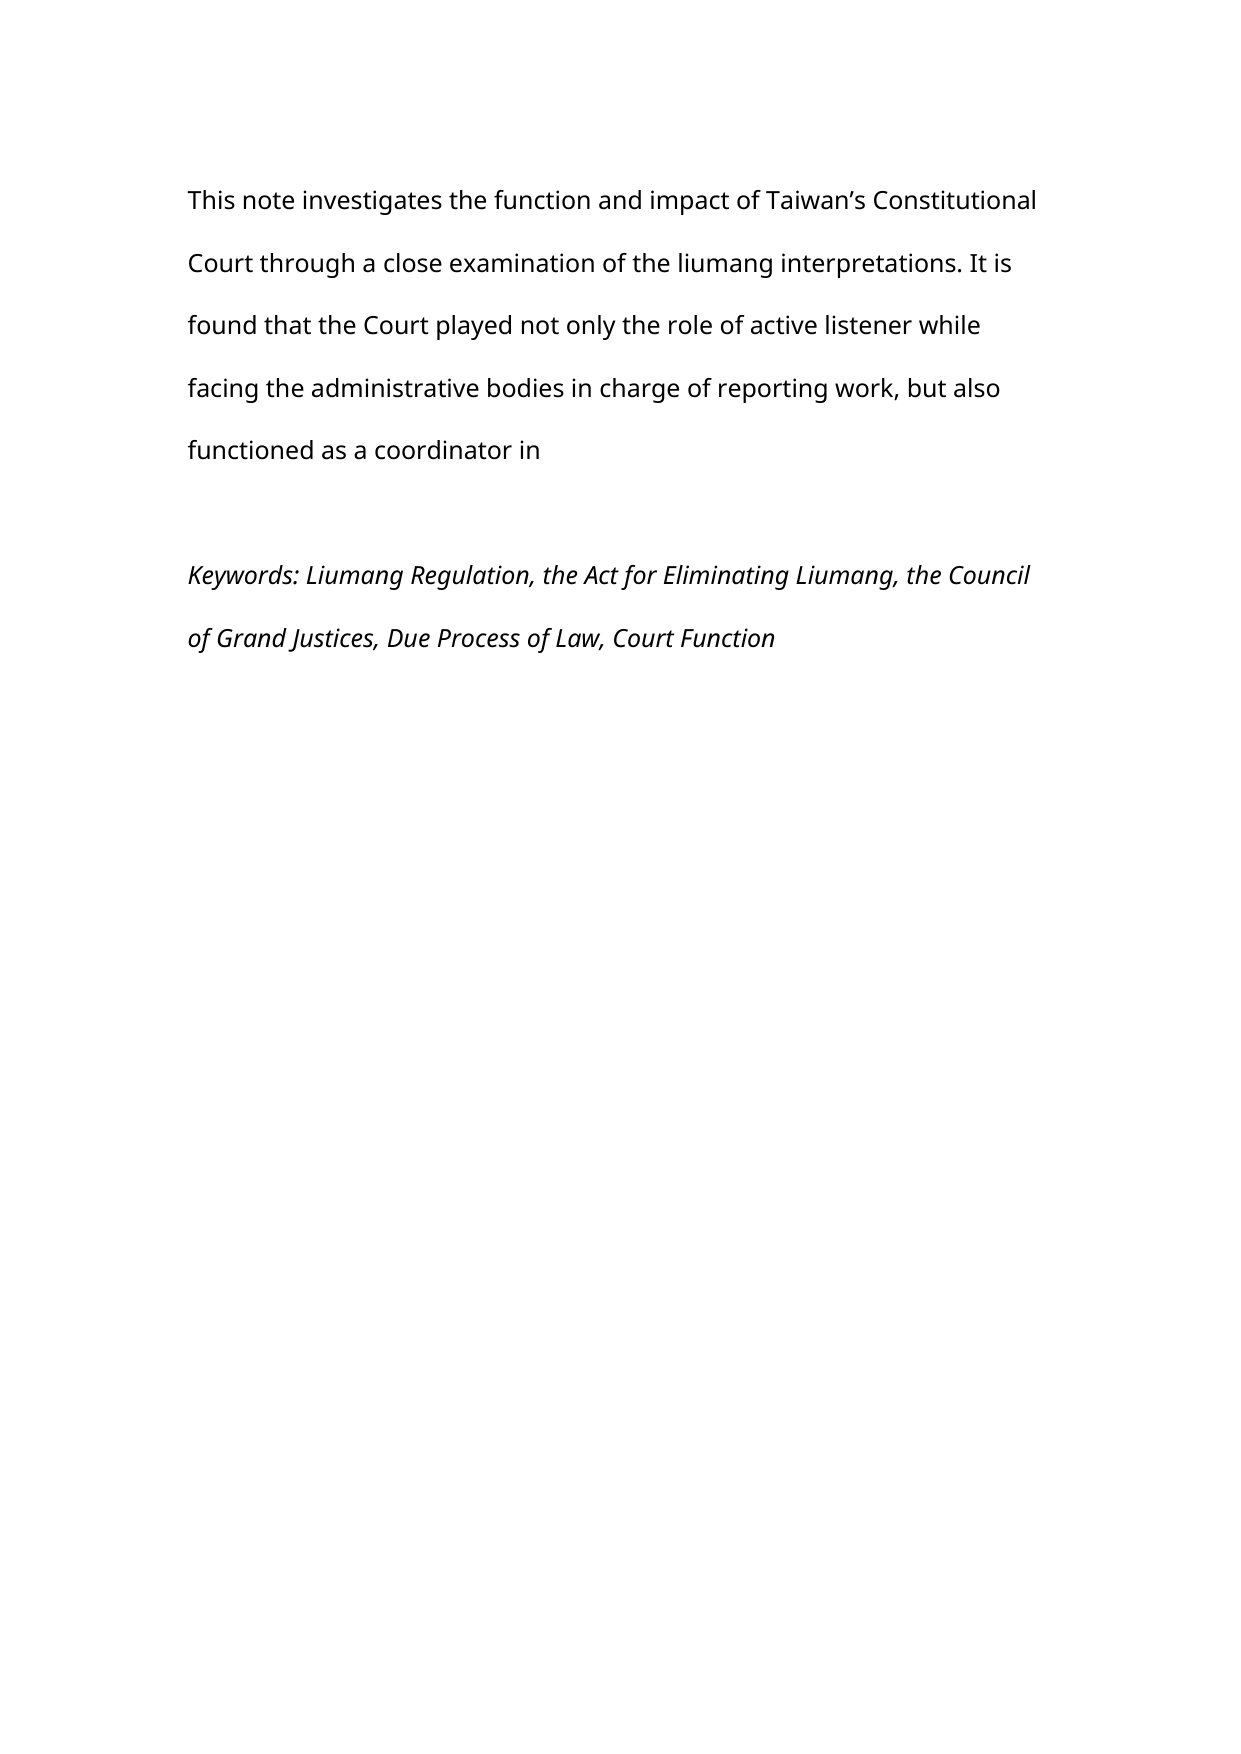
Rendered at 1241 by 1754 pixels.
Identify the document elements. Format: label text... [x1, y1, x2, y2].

text This note investigates the function and impact of Taiwan’s Constitutional Court through a close examination of the liumang interpretations. It is found that the Court played not only the role of active listener while facing the administrative bodies in charge of reporting work, but also functioned as a coordinator in Keywords: Liumang Regulation, the Act for Eliminating Liumang, the Council of Grand Justices, Due Process of Law, Court Function [187, 158, 1053, 658]
